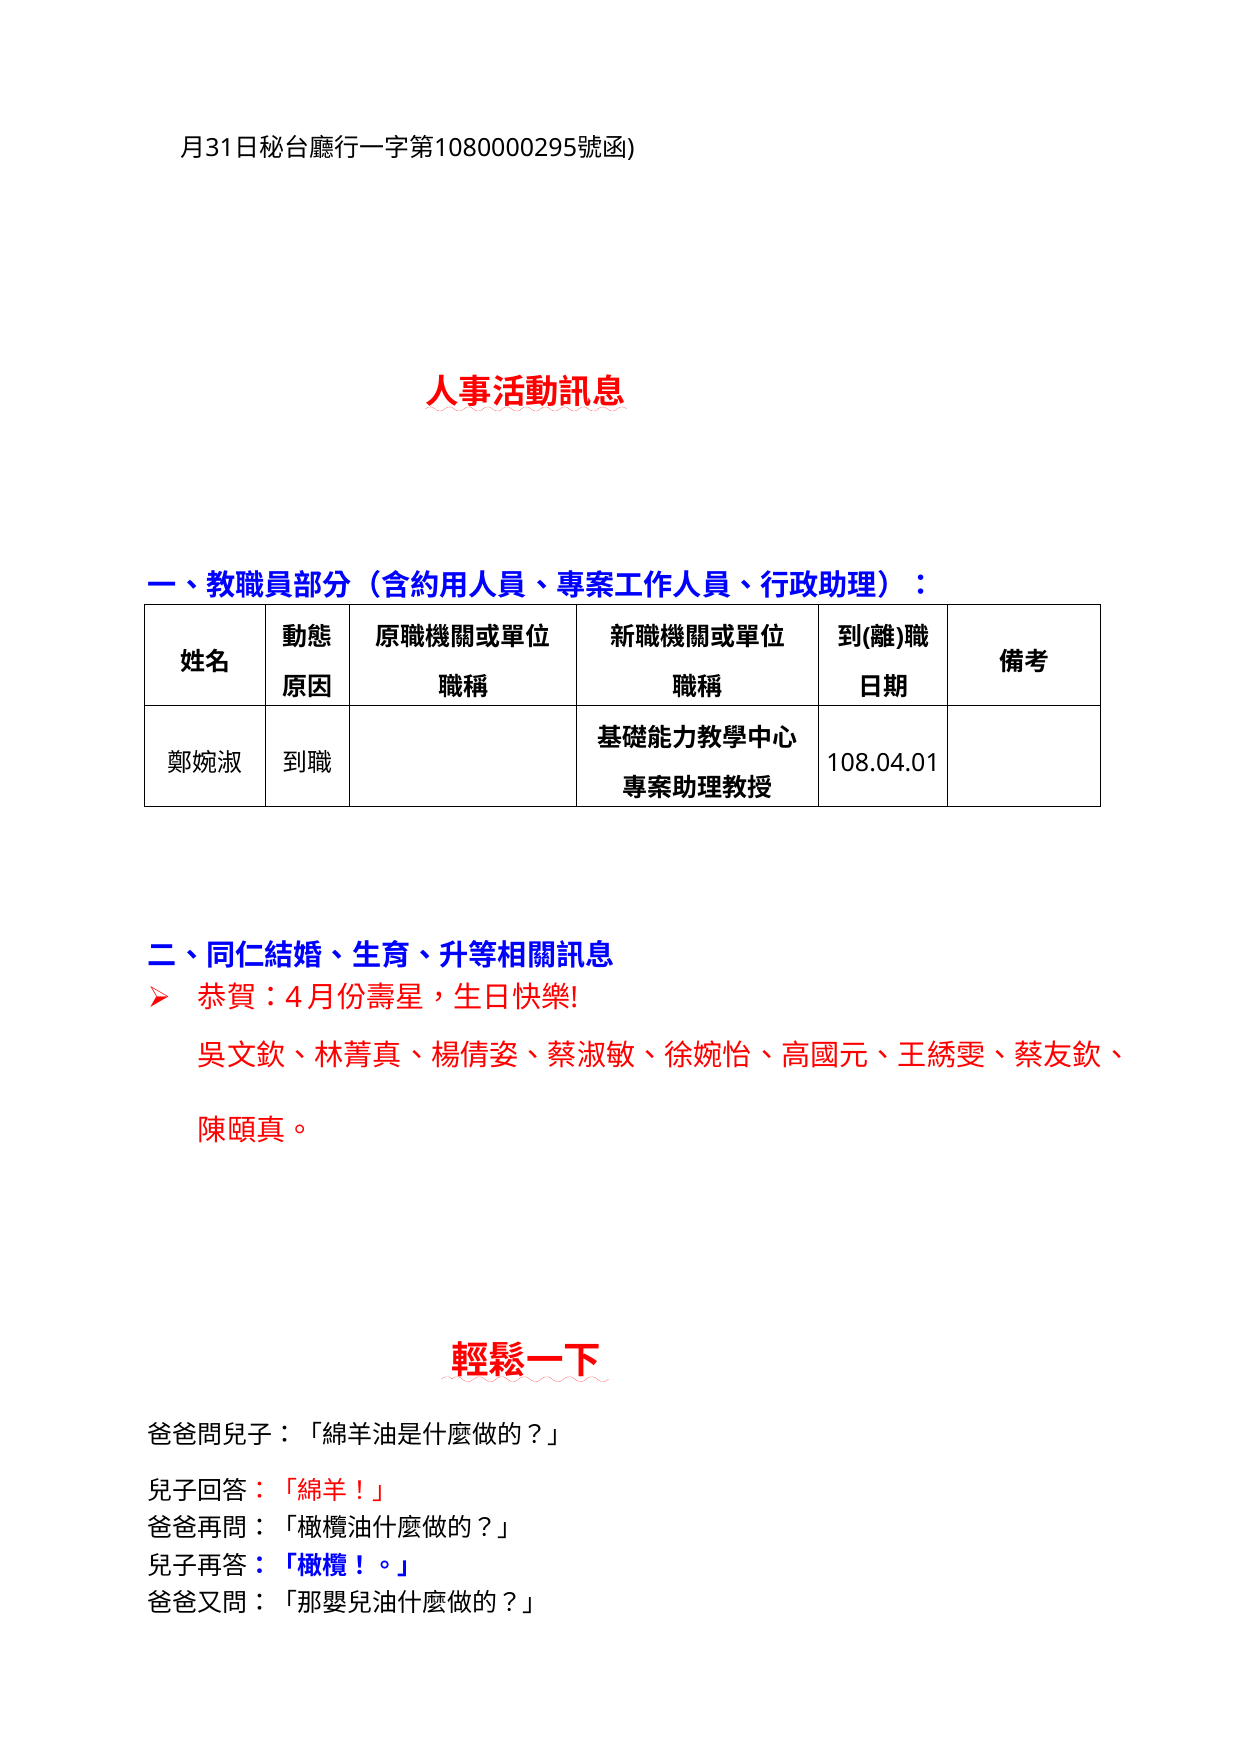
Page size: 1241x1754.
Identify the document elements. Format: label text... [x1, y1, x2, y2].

table_header 原職機關或單位 職稱 [350, 605, 576, 705]
text 兒子再答：「橄欖！。」 [148, 1545, 1144, 1582]
table_header 到(離)職 日期 [819, 605, 947, 705]
text 爸爸問兒子：「綿羊油是什麼做的？」 [148, 1413, 1144, 1451]
list 恭賀：4月份壽星，生日快樂! [148, 974, 1144, 1016]
table_header 新職機關或單位 職稱 [577, 605, 818, 705]
table_cell 基礎能力教學中心 專案助理教授 [577, 706, 818, 806]
text 月31日秘台廳行一字第1080000295號函) [148, 127, 1144, 164]
text 吳文欽、林菁真、楊倩姿、蔡淑敏、徐婉怡、高國元、王綉雯、蔡友欽、陳頤真。 [198, 1016, 1144, 1166]
table_cell 到職 [266, 706, 349, 806]
table_cell 鄭婉淑 [145, 706, 265, 806]
text 一、教職員部分（含約用人員、專案工作人員、行政助理）： [148, 562, 1144, 604]
table_cell 108.04.01 [819, 706, 947, 806]
text 二、同仁結婚、生育、升等相關訊息 [148, 932, 1144, 974]
table_header 備考 [948, 605, 1100, 705]
table_cell [350, 706, 576, 806]
text 人事活動訊息 [148, 352, 1144, 427]
text 爸爸再問：「橄欖油什麼做的？」 [148, 1507, 1144, 1545]
table_header 姓名 [145, 605, 265, 705]
text 爸爸又問：「那嬰兒油什麼做的？」 [148, 1582, 1144, 1620]
text 輕鬆一下 [148, 1320, 1144, 1395]
table_cell [948, 706, 1100, 806]
text 兒子回答：「綿羊！」 [148, 1470, 1144, 1507]
table_header 動態 原因 [266, 605, 349, 705]
